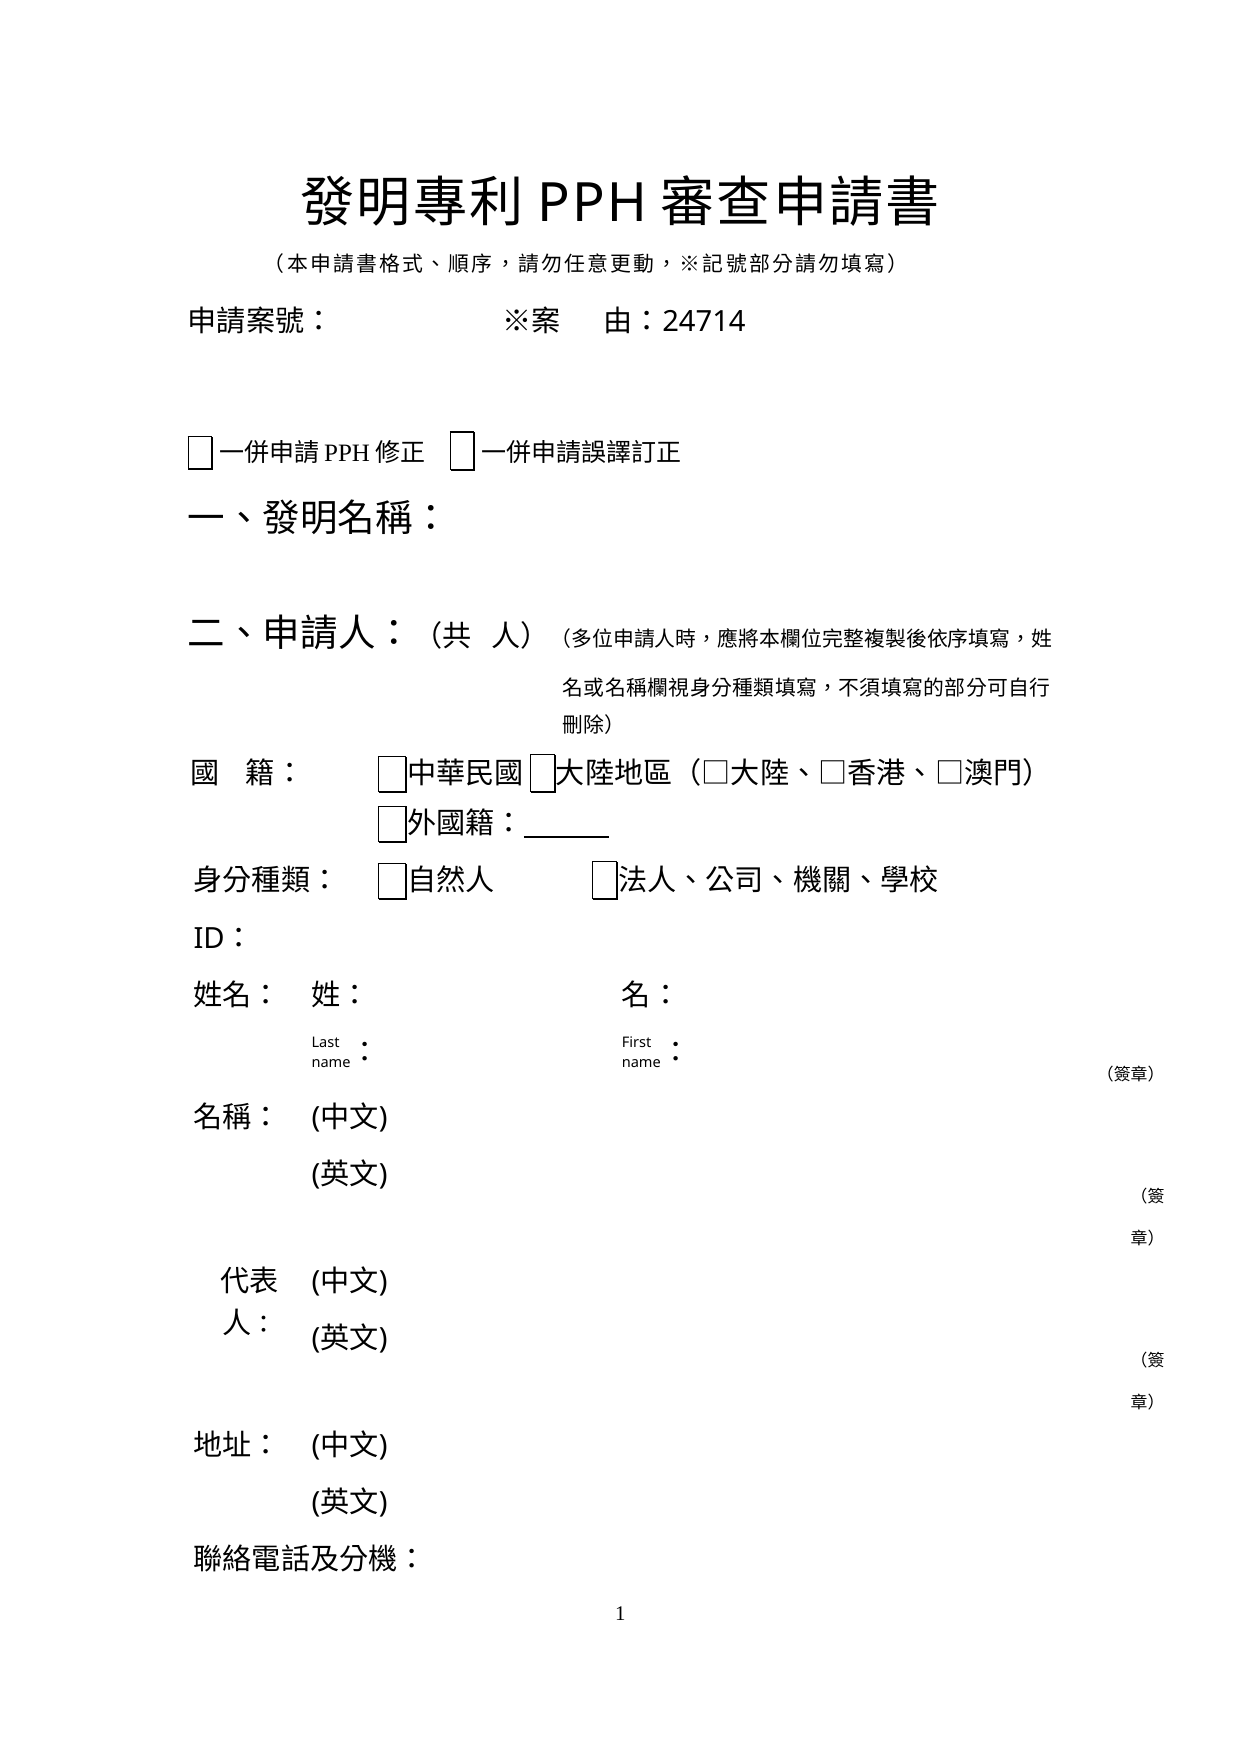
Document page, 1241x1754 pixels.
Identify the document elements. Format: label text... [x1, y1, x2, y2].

text （本申請書格式、順序，請勿任意更動，※記號部分請勿填寫） [187, 232, 1053, 282]
table_cell (英文) [309, 1471, 1167, 1528]
table_cell (英文) [309, 1307, 1015, 1414]
table_cell (中文) [309, 1250, 1015, 1307]
text [451, 433, 473, 469]
text 一、發明名稱： [187, 488, 1053, 542]
text 發明專利PPH審查申請書 [187, 182, 1053, 232]
table_header 中華民國 大陸地區（□大陸、□香港、□澳門） 外國籍： [375, 742, 1167, 849]
table_cell 姓： [309, 964, 619, 1021]
table_cell ID： [190, 907, 1167, 964]
text 申請案號： ※案 由：24714 [187, 282, 1053, 357]
table_cell (中文) [309, 1086, 1015, 1143]
table_cell Last name： [309, 1021, 619, 1086]
table_cell （簽章） [1015, 964, 1167, 1086]
table_cell 名： [619, 964, 1015, 1021]
table_cell First name： [619, 1021, 1015, 1086]
text 一併申請誤譯訂正 [475, 432, 1053, 469]
table_cell 地址： [190, 1414, 308, 1471]
table_cell (英文) [309, 1143, 1015, 1250]
text 一併申請PPH修正 [187, 432, 450, 469]
table_header 國 籍： [190, 742, 375, 849]
table_cell 身分種類： [190, 849, 375, 907]
table_cell 代表人： [190, 1250, 308, 1414]
table_cell （簽章） [1015, 1250, 1167, 1414]
table_cell 姓名： [190, 964, 308, 1086]
table_cell 聯絡電話及分機： [190, 1529, 1167, 1586]
text 二、申請人：（共 人）（多位申請人時，應將本欄位完整複製後依序填寫，姓名或名稱欄視身分種類填寫，不須填寫的部分可自行刪除） [187, 592, 1053, 742]
table_cell 自然人 法人、公司、機關、學校 [375, 849, 1167, 907]
table_cell （簽章） [1015, 1086, 1167, 1250]
table_cell [190, 1471, 308, 1528]
table_cell (中文) [309, 1414, 1167, 1471]
table_cell 名稱： [190, 1086, 308, 1250]
